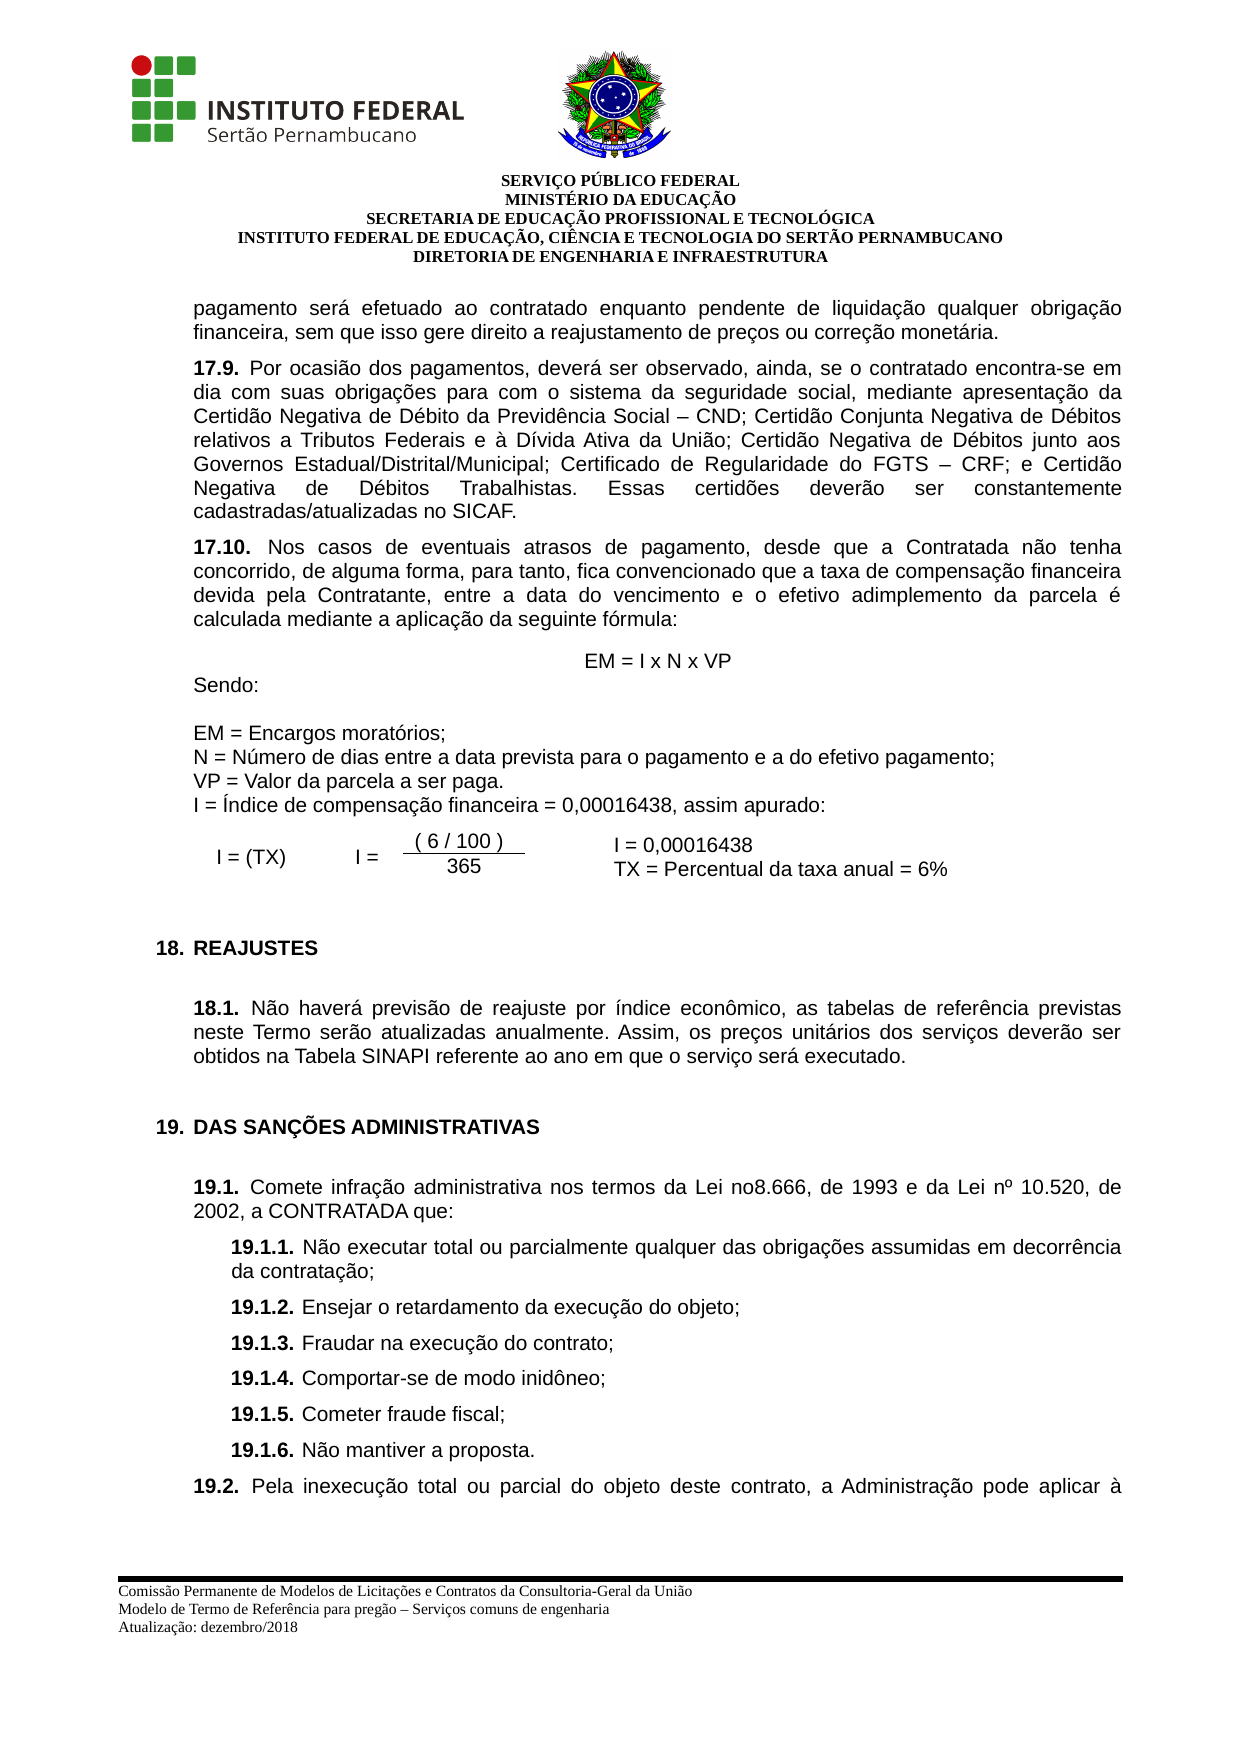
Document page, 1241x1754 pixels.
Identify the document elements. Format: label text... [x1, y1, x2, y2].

list Fraudar na execução do contrato; [231, 1330, 1123, 1354]
list N = Número de dias entre a data prevista para o pagamento e a do efetivo pagamento; [156, 745, 1123, 769]
picture [131, 55, 464, 142]
list Por ocasião dos pagamentos, deverá ser observado, ainda, se o contratado encontra-se em dia com suas obrigações para com o sistema da seguridade social, mediante apresentação da Certidão Negativa de Débito da Previdência Social – CND; Certidão Conjunta Negativa de Débitos relativos a Tributos Federais e à Dívida Ativa da União; Certidão Negativa de Débitos junto aos Governos Estadual/Distrital/Municipal; Certificado de Regularidade do FGTS – CRF; e Certidão Negativa de Débitos Trabalhistas. Essas certidões deverão ser constantemente cadastradas/atualizadas no SICAF. [193, 356, 1123, 523]
list EM = Encargos moratórios; [156, 721, 1123, 745]
list I = Índice de compensação financeira = 0,00016438, assim apurado: [193, 793, 1123, 817]
table_header I = 0,00016438 TX = Percentual da taxa anual = 6% [525, 829, 992, 885]
list VP = Valor da parcela a ser paga. [156, 769, 1123, 793]
list Comportar-se de modo inidôneo; [231, 1366, 1123, 1390]
list Cometer fraude fiscal; [231, 1402, 1123, 1426]
list Não executar total ou parcialmente qualquer das obrigações assumidas em decorrência da contratação; [231, 1235, 1123, 1283]
list Sendo: [156, 673, 1123, 697]
list Nos casos de eventuais atrasos de pagamento, desde que a Contratada não tenha concorrido, de alguma forma, para tanto, fica convencionado que a taxa de compensação financeira devida pela Contratante, entre a data do vencimento e o efetivo adimplemento da parcela é calculada mediante a aplicação da seguinte fórmula: [193, 535, 1123, 631]
list pagamento será efetuado ao contratado enquanto pendente de liquidação qualquer obrigação financeira, sem que isso gere direito a reajustamento de preços ou correção monetária. [193, 296, 1123, 344]
list Não mantiver a proposta. [231, 1438, 1123, 1462]
list Ensejar o retardamento da execução do objeto; [231, 1294, 1123, 1318]
table_header I = (TX) [205, 829, 344, 885]
list Pela inexecução total ou parcial do objeto deste contrato, a Administração pode aplicar à [193, 1474, 1123, 1498]
table_header I = [344, 829, 403, 885]
table_cell 365 [403, 854, 525, 885]
list REAJUSTES [156, 936, 1123, 960]
list Não haverá previsão de reajuste por índice econômico, as tabelas de referência previstas neste Termo serão atualizadas anualmente. Assim, os preços unitários dos serviços deverão ser obtidos na Tabela SINAPI referente ao ano em que o serviço será executado. [193, 996, 1123, 1067]
list DAS SANÇÕES ADMINISTRATIVAS [156, 1115, 1123, 1139]
list EM = I x N x VP [156, 649, 1123, 673]
table_header ( 6 / 100 ) [403, 829, 525, 853]
list Comete infração administrativa nos termos da Lei no8.666, de 1993 e da Lei nº 10.520, de 2002, a CONTRATADA que: [193, 1175, 1123, 1223]
